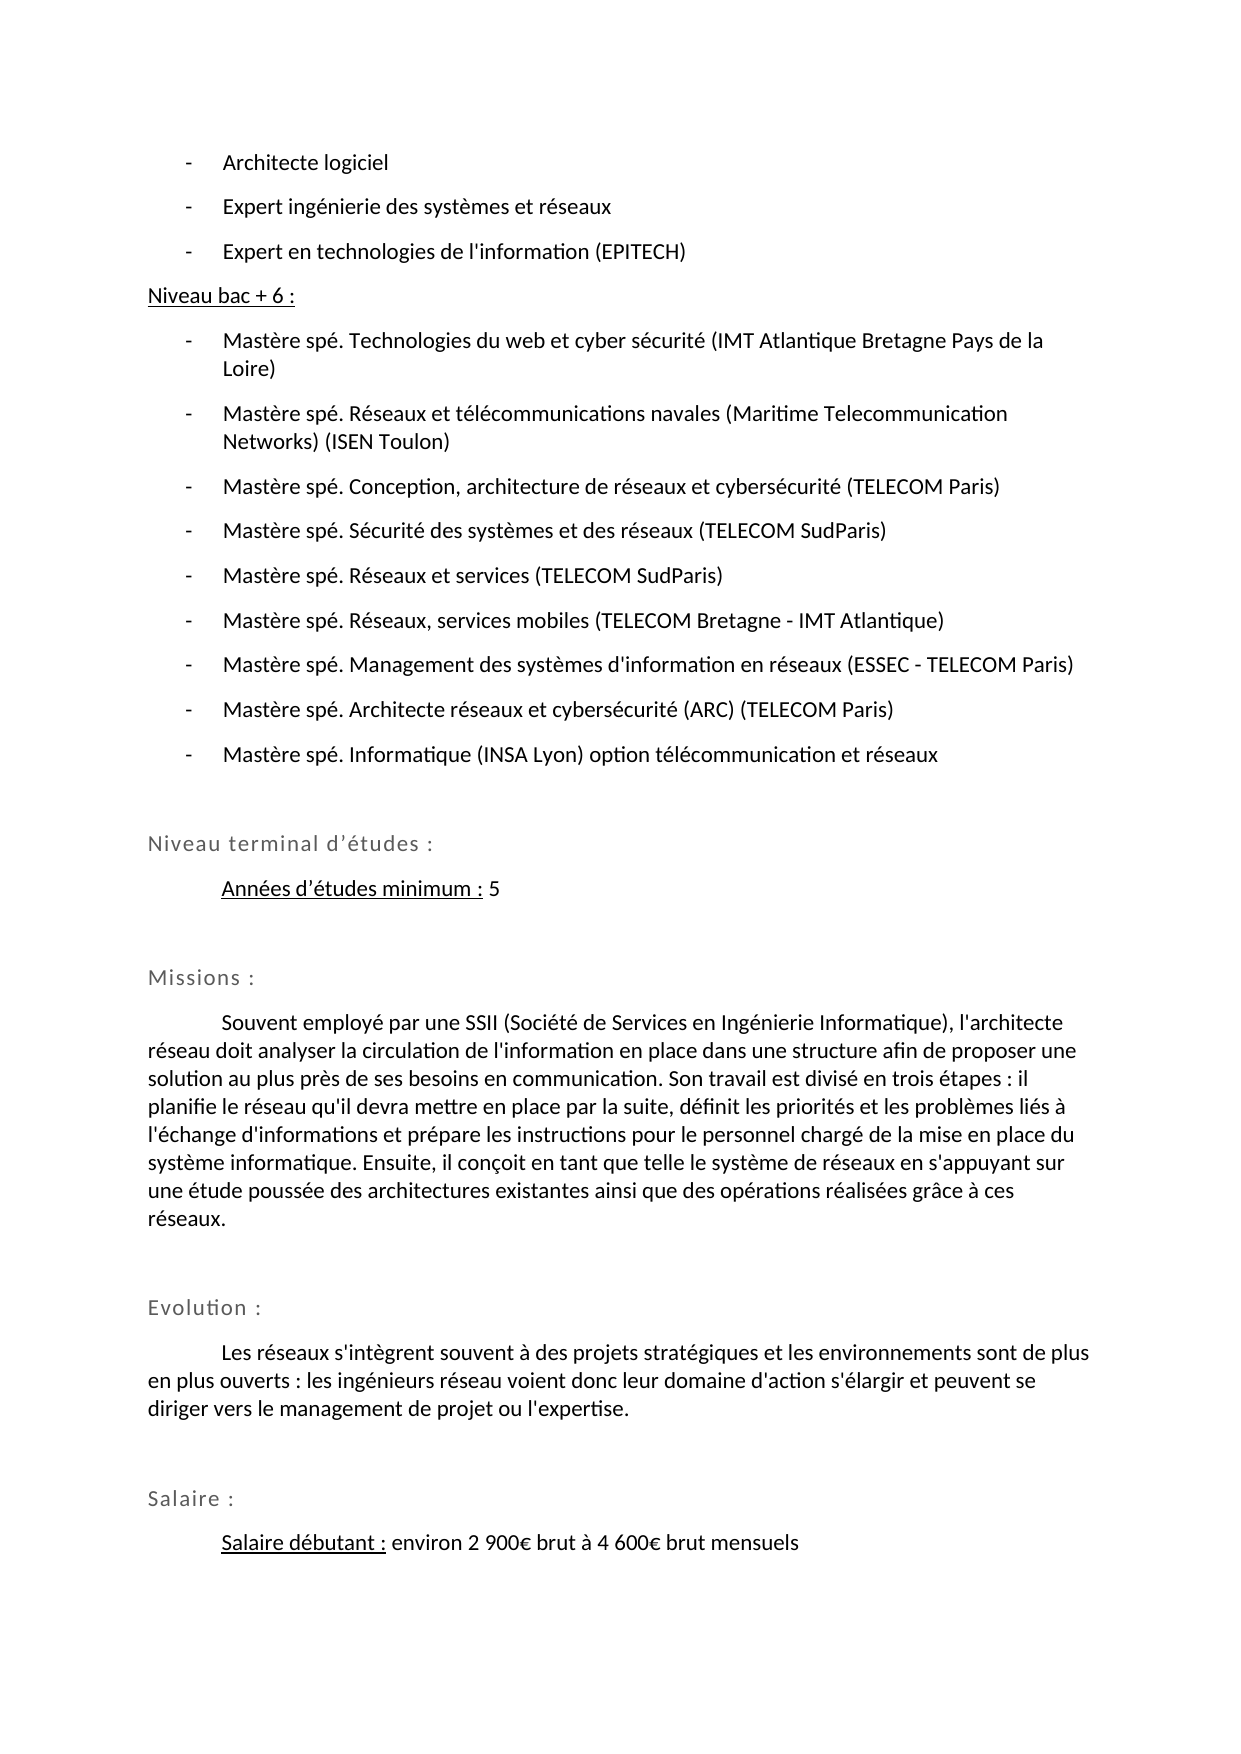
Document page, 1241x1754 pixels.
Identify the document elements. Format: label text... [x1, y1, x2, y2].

text Salaire débutant : environ 2 900€ brut à 4 600€ brut mensuels [148, 1528, 1093, 1556]
list Expert en technologies de l'information (EPITECH) [185, 237, 1093, 265]
text Evolution : [148, 1293, 1093, 1322]
list Mastère spé. Conception, architecture de réseaux et cybersécurité (TELECOM Paris) [185, 472, 1093, 500]
text Missions : [148, 963, 1093, 991]
text Niveau terminal d’études : [148, 829, 1093, 857]
list Mastère spé. Réseaux, services mobiles (TELECOM Bretagne - IMT Atlantique) [185, 606, 1093, 634]
text Les réseaux s'intègrent souvent à des projets stratégiques et les environnements sont de plus en plus ouverts : les ingénieurs réseau voient donc leur domaine d'action s'élargir et peuvent se diriger vers le management de projet ou l'expertise. [148, 1338, 1093, 1422]
text Niveau bac + 6 : [148, 282, 1093, 310]
text Salaire : [148, 1484, 1093, 1512]
text Souvent employé par une SSII (Société de Services en Ingénierie Informatique), l'architecte réseau doit analyser la circulation de l'information en place dans une structure afin de proposer une solution au plus près de ses besoins en communication. Son travail est divisé en trois étapes : il planifie le réseau qu'il devra mettre en place par la suite, définit les priorités et les problèmes liés à l'échange d'informations et prépare les instructions pour le personnel chargé de la mise en place du système informatique. Ensuite, il conçoit en tant que telle le système de réseaux en s'appuyant sur une étude poussée des architectures existantes ainsi que des opérations réalisées grâce à ces réseaux. [148, 1008, 1093, 1232]
list Mastère spé. Sécurité des systèmes et des réseaux (TELECOM SudParis) [185, 516, 1093, 544]
list Mastère spé. Réseaux et télécommunications navales (Maritime Telecommunication Networks) (ISEN Toulon) [185, 399, 1093, 455]
list Expert ingénierie des systèmes et réseaux [185, 192, 1093, 220]
list Mastère spé. Architecte réseaux et cybersécurité (ARC) (TELECOM Paris) [185, 695, 1093, 723]
list Mastère spé. Technologies du web et cyber sécurité (IMT Atlantique Bretagne Pays de la Loire) [185, 326, 1093, 382]
text Années d’études minimum : 5 [148, 874, 1093, 902]
list Mastère spé. Informatique (INSA Lyon) option télécommunication et réseaux [185, 740, 1093, 768]
list Architecte logiciel [185, 148, 1093, 176]
list Mastère spé. Management des systèmes d'information en réseaux (ESSEC - TELECOM Paris) [185, 651, 1093, 678]
list Mastère spé. Réseaux et services (TELECOM SudParis) [185, 561, 1093, 589]
